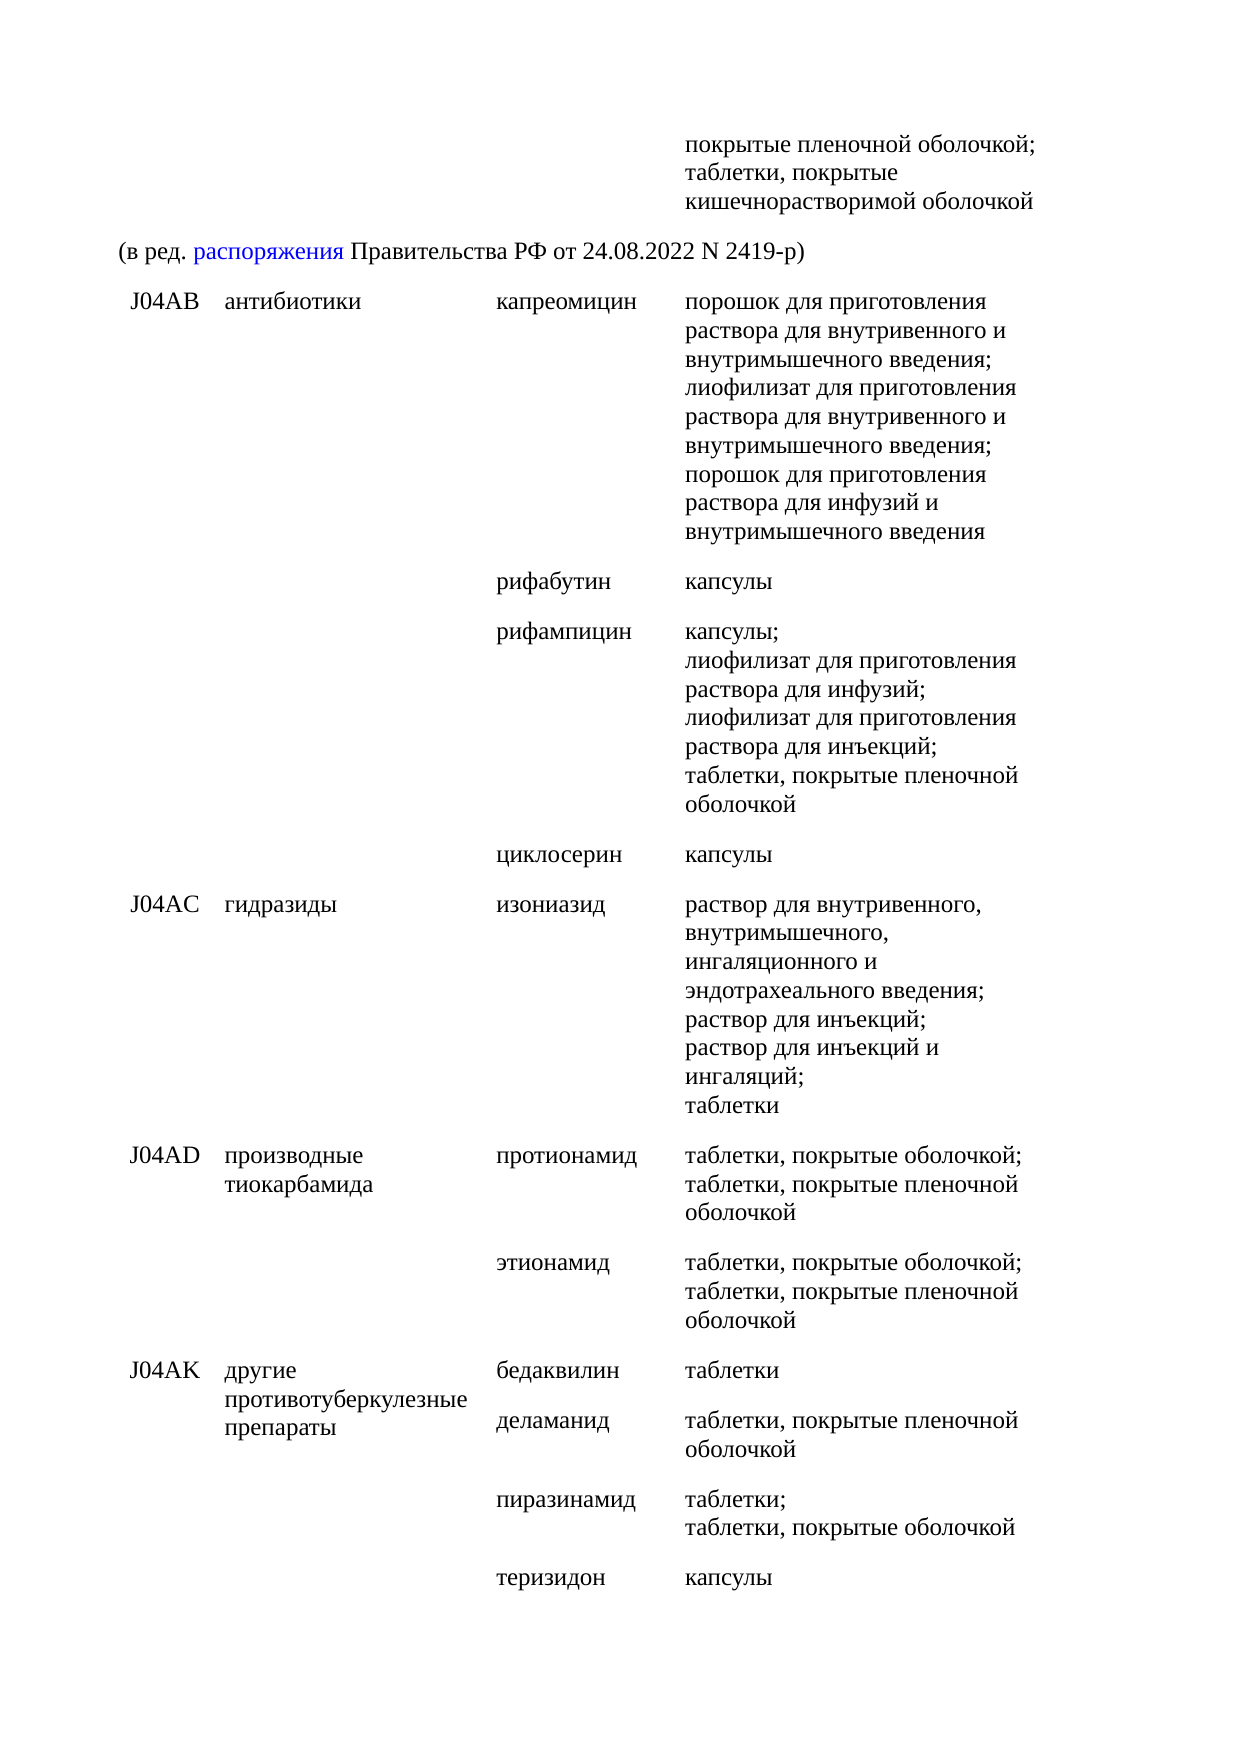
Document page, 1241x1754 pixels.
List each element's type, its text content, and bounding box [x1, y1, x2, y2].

table_cell рифабутин [490, 556, 678, 606]
table_cell капсулы [679, 828, 1056, 878]
table_cell (в ред. распоряжения Правительства РФ от 24.08.2022 N 2419-р) [112, 226, 1056, 276]
table_cell покрытые пленочной оболочкой; таблетки, покрытые кишечнорастворимой оболочкой [679, 118, 1056, 226]
table_cell таблетки, покрытые пленочной оболочкой [679, 1394, 1056, 1473]
table_cell производные тиокарбамида [218, 1129, 489, 1237]
table_cell капсулы; лиофилизат для приготовления раствора для инфузий; лиофилизат для приготовления раствора для инъекций; таблетки, покрытые пленочной оболочкой [679, 606, 1056, 828]
table_cell [218, 1552, 489, 1602]
table_cell таблетки, покрытые оболочкой; таблетки, покрытые пленочной оболочкой [679, 1129, 1056, 1237]
table_cell гидразиды [218, 878, 489, 1129]
table_cell [218, 556, 489, 606]
table_cell капсулы [679, 556, 1056, 606]
table_cell [218, 118, 489, 226]
table_cell [490, 118, 678, 226]
table_cell деламанид [490, 1394, 678, 1473]
table_cell J04AD [112, 1129, 218, 1344]
table_cell [112, 1473, 218, 1552]
table_cell таблетки [679, 1344, 1056, 1394]
table_cell этионамид [490, 1237, 678, 1344]
table_cell теризидон [490, 1552, 678, 1602]
table_cell капреомицин [490, 276, 678, 556]
table_cell J04AK [112, 1344, 218, 1473]
table_cell таблетки, покрытые оболочкой; таблетки, покрытые пленочной оболочкой [679, 1237, 1056, 1344]
table_cell [112, 556, 218, 606]
table_cell другие противотуберкулезные препараты [218, 1344, 489, 1473]
table_cell протионамид [490, 1129, 678, 1237]
table_cell рифампицин [490, 606, 678, 828]
table_cell раствор для внутривенного, внутримышечного, ингаляционного и эндотрахеального введения; раствор для инъекций; раствор для инъекций и ингаляций; таблетки [679, 878, 1056, 1129]
table_cell капсулы [679, 1552, 1056, 1602]
table_cell [112, 828, 218, 878]
table_cell J04AB [112, 276, 218, 556]
table_cell [218, 606, 489, 828]
table_cell [218, 1473, 489, 1552]
table_cell [112, 118, 218, 226]
table_cell циклосерин [490, 828, 678, 878]
table_cell таблетки; таблетки, покрытые оболочкой [679, 1473, 1056, 1552]
table_cell бедаквилин [490, 1344, 678, 1394]
table_cell J04AC [112, 878, 218, 1129]
table_cell [112, 1552, 218, 1602]
table_cell изониазид [490, 878, 678, 1129]
table_cell антибиотики [218, 276, 489, 556]
table_cell [218, 1237, 489, 1344]
table_cell порошок для приготовления раствора для внутривенного и внутримышечного введения; лиофилизат для приготовления раствора для внутривенного и внутримышечного введения; порошок для приготовления раствора для инфузий и внутримышечного введения [679, 276, 1056, 556]
table_cell [218, 828, 489, 878]
table_cell пиразинамид [490, 1473, 678, 1552]
table_cell [112, 606, 218, 828]
